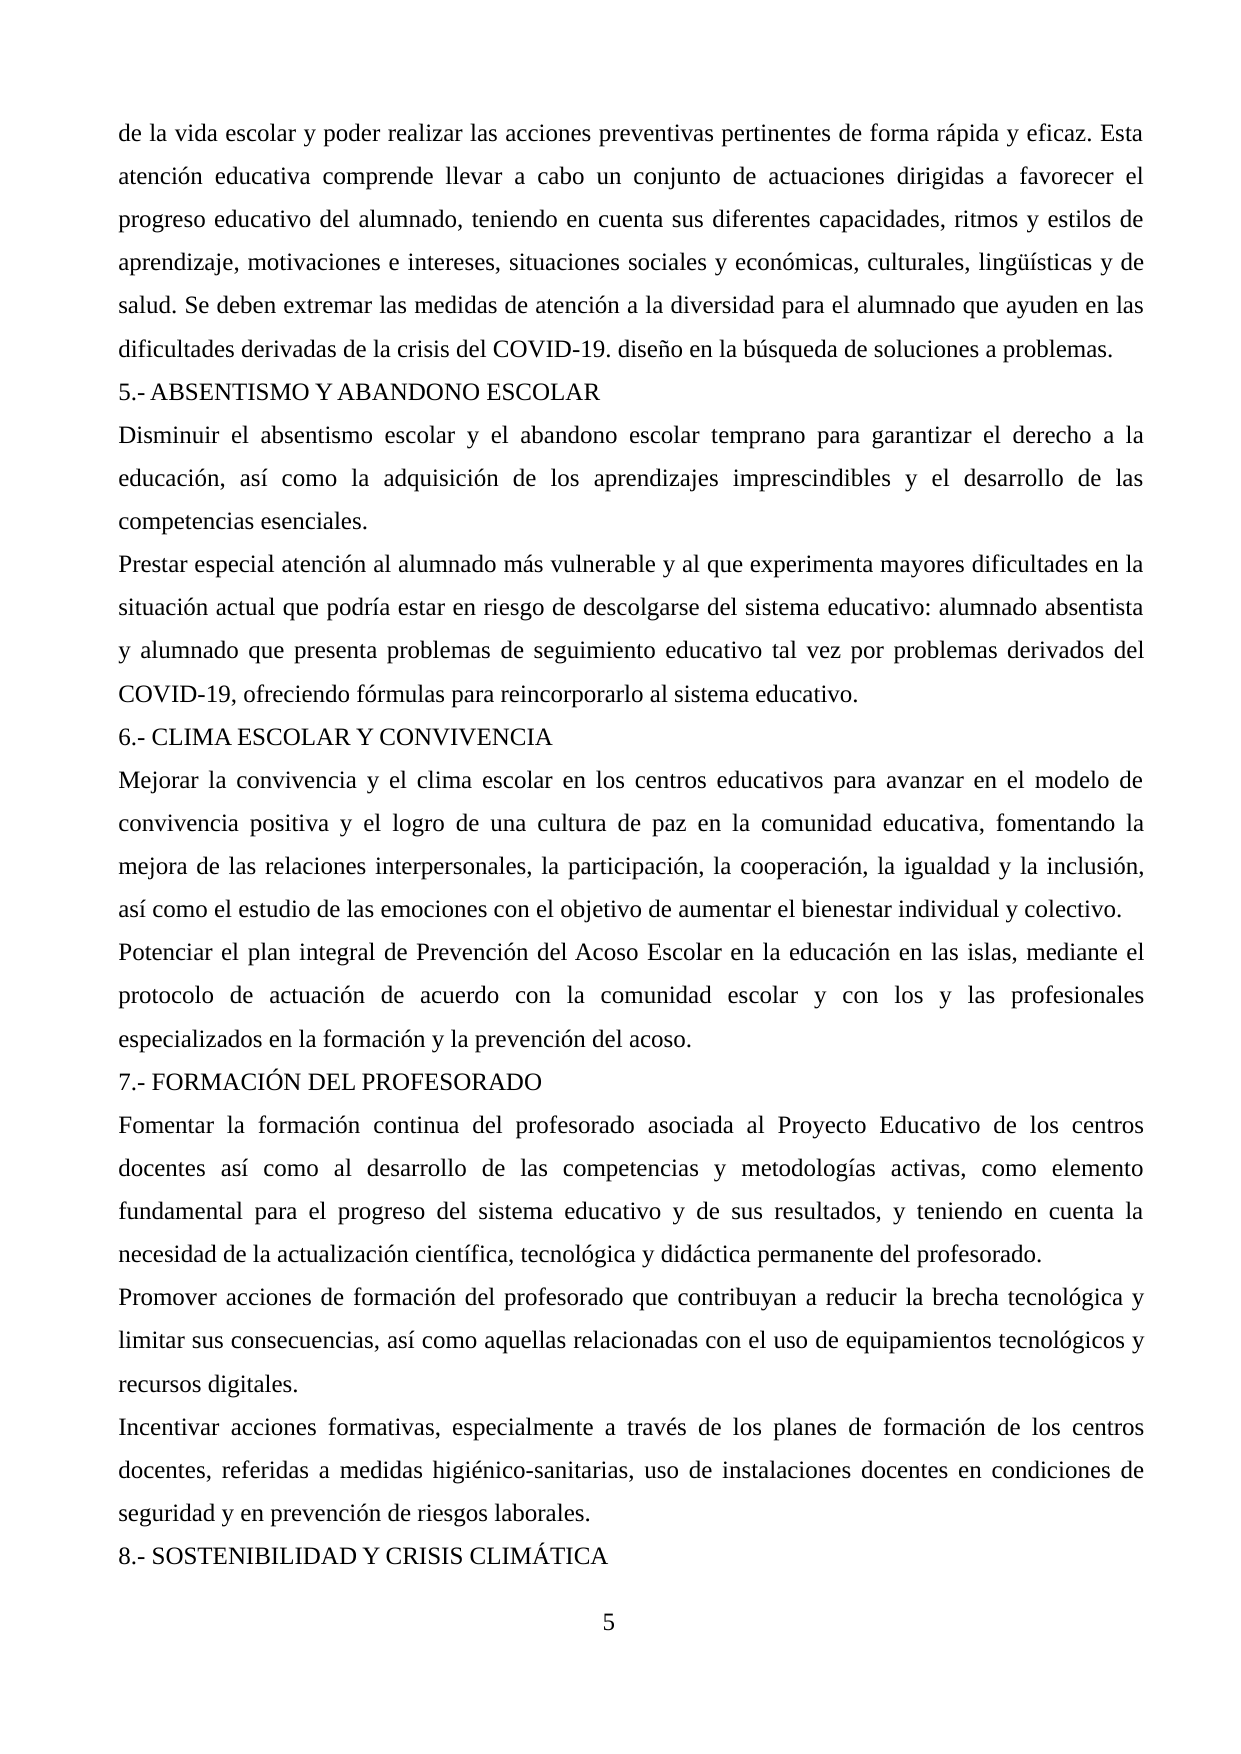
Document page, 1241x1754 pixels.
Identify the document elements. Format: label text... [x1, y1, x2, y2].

text 6.- CLIMA ESCOLAR Y CONVIVENCIA [118, 722, 1145, 751]
text Prestar especial atención al alumnado más vulnerable y al que experimenta mayores dificultades en la situación actual que podría estar en riesgo de descolgarse del sistema educativo: alumnado absentista y alumnado que presenta problemas de seguimiento educativo tal vez por problemas derivados del COVID-19, ofreciendo fórmulas para reincorporarlo al sistema educativo. [118, 549, 1145, 707]
text Incentivar acciones formativas, especialmente a través de los planes de formación de los centros docentes, referidas a medidas higiénico-sanitarias, uso de instalaciones docentes en condiciones de seguridad y en prevención de riesgos laborales. [118, 1412, 1145, 1527]
text Promover acciones de formación del profesorado que contribuyan a reducir la brecha tecnológica y limitar sus consecuencias, así como aquellas relacionadas con el uso de equipamientos tecnológicos y recursos digitales. [118, 1282, 1145, 1397]
text 5.- ABSENTISMO Y ABANDONO ESCOLAR [118, 377, 1145, 406]
text 7.- FORMACIÓN DEL PROFESORADO [118, 1067, 1145, 1096]
text 8.- SOSTENIBILIDAD Y CRISIS CLIMÁTICA [118, 1541, 1145, 1570]
text Disminuir el absentismo escolar y el abandono escolar temprano para garantizar el derecho a la educación, así como la adquisición de los aprendizajes imprescindibles y el desarrollo de las competencias esenciales. [118, 420, 1145, 535]
text de la vida escolar y poder realizar las acciones preventivas pertinentes de forma rápida y eficaz. Esta atención educativa comprende llevar a cabo un conjunto de actuaciones dirigidas a favorecer el progreso educativo del alumnado, teniendo en cuenta sus diferentes capacidades, ritmos y estilos de aprendizaje, motivaciones e intereses, situaciones sociales y económicas, culturales, lingüísticas y de salud. Se deben extremar las medidas de atención a la diversidad para el alumnado que ayuden en las dificultades derivadas de la crisis del COVID-19. diseño en la búsqueda de soluciones a problemas. [118, 118, 1145, 362]
text Potenciar el plan integral de Prevención del Acoso Escolar en la educación en las islas, mediante el protocolo de actuación de acuerdo con la comunidad escolar y con los y las profesionales especializados en la formación y la prevención del acoso. [118, 937, 1145, 1052]
text Mejorar la convivencia y el clima escolar en los centros educativos para avanzar en el modelo de convivencia positiva y el logro de una cultura de paz en la comunidad educativa, fomentando la mejora de las relaciones interpersonales, la participación, la cooperación, la igualdad y la inclusión, así como el estudio de las emociones con el objetivo de aumentar el bienestar individual y colectivo. [118, 765, 1145, 923]
text Fomentar la formación continua del profesorado asociada al Proyecto Educativo de los centros docentes así como al desarrollo de las competencias y metodologías activas, como elemento fundamental para el progreso del sistema educativo y de sus resultados, y teniendo en cuenta la necesidad de la actualización científica, tecnológica y didáctica permanente del profesorado. [118, 1110, 1145, 1268]
